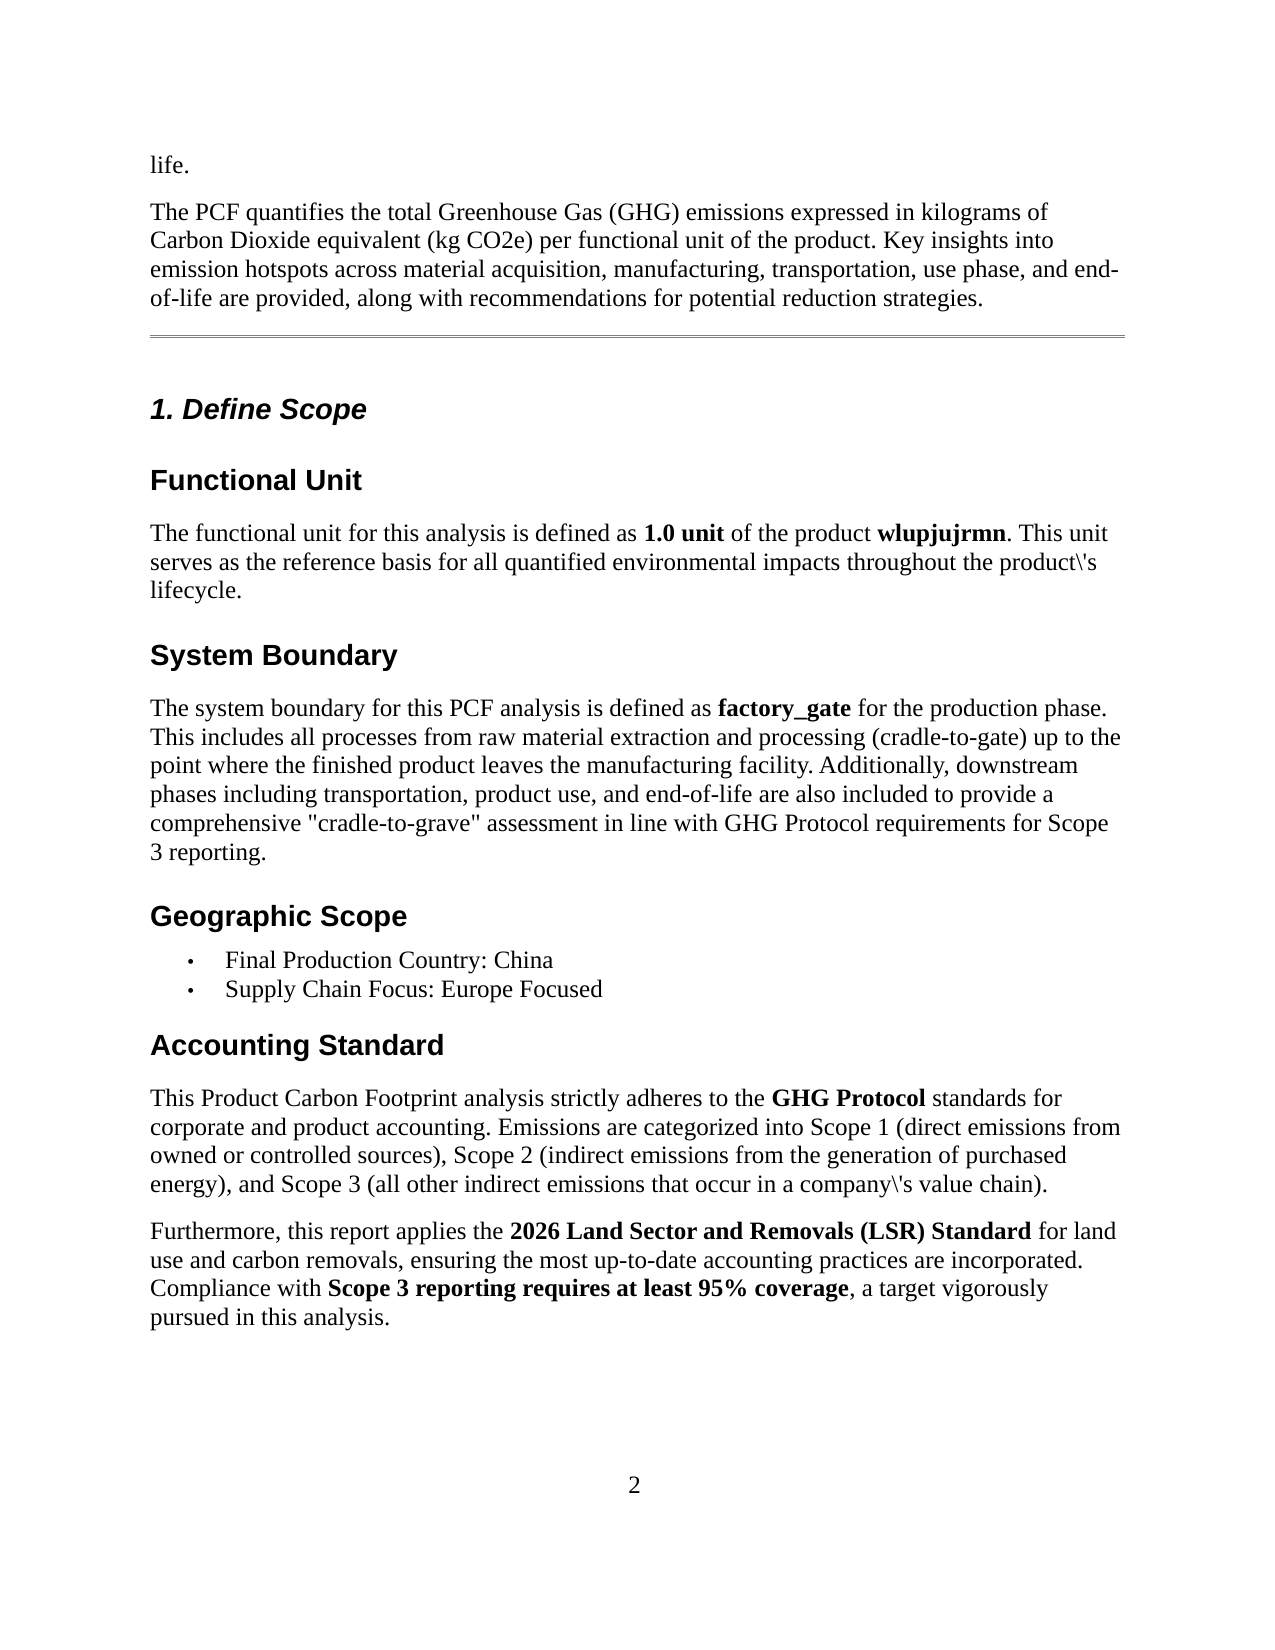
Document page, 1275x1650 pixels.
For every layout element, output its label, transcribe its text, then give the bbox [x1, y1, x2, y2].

list Final Production Country: China [187, 946, 1125, 974]
text The system boundary for this PCF analysis is defined as factory_gate for the production phase. This includes all processes from raw material extraction and processing (cradle-to-gate) up to the point where the finished product leaves the manufacturing facility. Additionally, downstream phases including transportation, product use, and end-of-life are also included to provide a comprehensive "cradle-to-grave" assessment in line with GHG Protocol requirements for Scope 3 reporting. [150, 693, 1125, 866]
text life. [150, 150, 1125, 179]
text Furthermore, this report applies the 2026 Land Sector and Removals (LSR) Standard for land use and carbon removals, ensuring the most up-to-date accounting practices are incorporated. Compliance with Scope 3 reporting requires at least 95% coverage, a target vigorously pursued in this analysis. [150, 1216, 1125, 1331]
subtitle 1. Define Scope [150, 392, 1125, 425]
list Supply Chain Focus: Europe Focused [187, 974, 1125, 1003]
subtitle Geographic Scope [150, 899, 1125, 933]
text The PCF quantifies the total Greenhouse Gas (GHG) emissions expressed in kilograms of Carbon Dioxide equivalent (kg CO2e) per functional unit of the product. Key insights into emission hotspots across material acquisition, manufacturing, transportation, use phase, and end-of-life are provided, along with recommendations for potential reduction strategies. [150, 197, 1125, 312]
text This Product Carbon Footprint analysis strictly adheres to the GHG Protocol standards for corporate and product accounting. Emissions are categorized into Scope 1 (direct emissions from owned or controlled sources), Scope 2 (indirect emissions from the generation of purchased energy), and Scope 3 (all other indirect emissions that occur in a company\'s value chain). [150, 1083, 1125, 1198]
subtitle Functional Unit [150, 463, 1125, 496]
text The functional unit for this analysis is defined as 1.0 unit of the product wlupjujrmn. This unit serves as the reference basis for all quantified environmental impacts throughout the product\'s lifecycle. [150, 518, 1125, 604]
subtitle System Boundary [150, 638, 1125, 672]
subtitle Accounting Standard [150, 1028, 1125, 1062]
